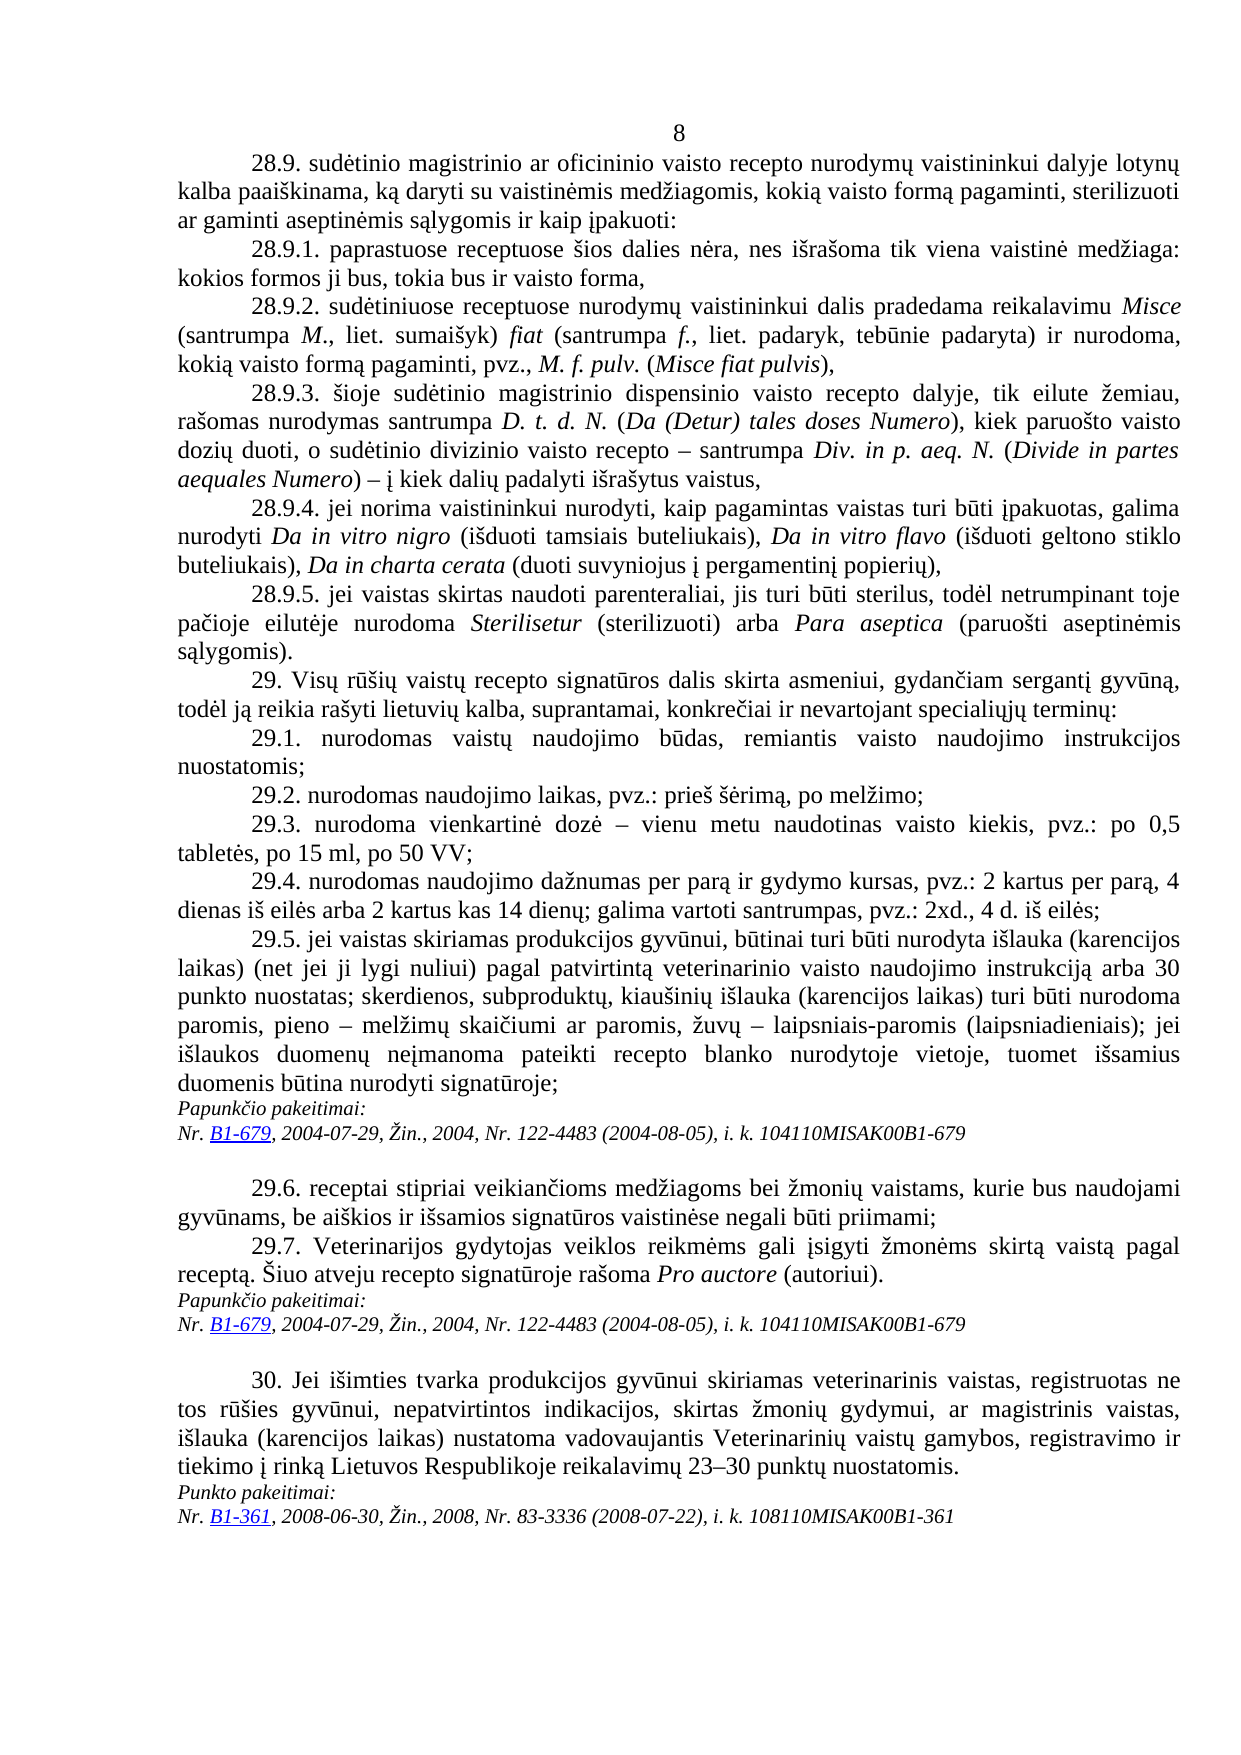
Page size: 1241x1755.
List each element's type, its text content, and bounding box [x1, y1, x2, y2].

text 28.9.2. sudėtiniuose receptuose nurodymų vaistininkui dalis pradedama reikalavimu Misce (santrumpa M., liet. sumaišyk) fiat (santrumpa f., liet. padaryk, tebūnie padaryta) ir nurodoma, kokią vaisto formą pagaminti, pvz., M. f. pulv. (Misce fiat pulvis), [177, 291, 1181, 378]
text 29.6. receptai stipriai veikiančioms medžiagoms bei žmonių vaistams, kurie bus naudojami gyvūnams, be aiškios ir išsamios signatūros vaistinėse negali būti priimami; [177, 1173, 1181, 1231]
text Papunkčio pakeitimai: [177, 1096, 1181, 1120]
text Nr. B1-679, 2004-07-29, Žin., 2004, Nr. 122-4483 (2004-08-05), i. k. 104110MISAK00B1-679 [177, 1120, 1181, 1144]
text 29.2. nurodomas naudojimo laikas, pvz.: prieš šėrimą, po melžimo; [177, 780, 1181, 809]
text 28.9.4. jei norima vaistininkui nurodyti, kaip pagamintas vaistas turi būti įpakuotas, galima nurodyti Da in vitro nigro (išduoti tamsiais buteliukais), Da in vitro flavo (išduoti geltono stiklo buteliukais), Da in charta cerata (duoti suvyniojus į pergamentinį popierių), [177, 493, 1181, 579]
text 30. Jei išimties tvarka produkcijos gyvūnui skiriamas veterinarinis vaistas, registruotas ne tos rūšies gyvūnui, nepatvirtintos indikacijos, skirtas žmonių gydymui, ar magistrinis vaistas, išlauka (karencijos laikas) nustatoma vadovaujantis Veterinarinių vaistų gamybos, registravimo ir tiekimo į rinką Lietuvos Respublikoje reikalavimų 23–30 punktų nuostatomis. [177, 1365, 1181, 1480]
text Nr. B1-361, 2008-06-30, Žin., 2008, Nr. 83-3336 (2008-07-22), i. k. 108110MISAK00B1-361 [177, 1504, 1181, 1528]
text 29.3. nurodoma vienkartinė dozė – vienu metu naudotinas vaisto kiekis, pvz.: po 0,5 tabletės, po 15 ml, po 50 VV; [177, 809, 1181, 866]
text 29.5. jei vaistas skiriamas produkcijos gyvūnui, būtinai turi būti nurodyta išlauka (karencijos laikas) (net jei ji lygi nuliui) pagal patvirtintą veterinarinio vaisto naudojimo instrukciją arba 30 punkto nuostatas; skerdienos, subproduktų, kiaušinių išlauka (karencijos laikas) turi būti nurodoma paromis, pieno – melžimų skaičiumi ar paromis, žuvų – laipsniais-paromis (laipsniadieniais); jei išlaukos duomenų neįmanoma pateikti recepto blanko nurodytoje vietoje, tuomet išsamius duomenis būtina nurodyti signatūroje; [177, 924, 1181, 1096]
text 29.7. Veterinarijos gydytojas veiklos reikmėms gali įsigyti žmonėms skirtą vaistą pagal receptą. Šiuo atveju recepto signatūroje rašoma Pro auctore (autoriui). [177, 1231, 1181, 1288]
text 28.9.3. šioje sudėtinio magistrinio dispensinio vaisto recepto dalyje, tik eilute žemiau, rašomas nurodymas santrumpa D. t. d. N. (Da (Detur) tales doses Numero), kiek paruošto vaisto dozių duoti, o sudėtinio divizinio vaisto recepto – santrumpa Div. in p. aeq. N. (Divide in partes aequales Numero) – į kiek dalių padalyti išrašytus vaistus, [177, 378, 1181, 493]
text 28.9. sudėtinio magistrinio ar oficininio vaisto recepto nurodymų vaistininkui dalyje lotynų kalba paaiškinama, ką daryti su vaistinėmis medžiagomis, kokią vaisto formą pagaminti, sterilizuoti ar gaminti aseptinėmis sąlygomis ir kaip įpakuoti: [177, 148, 1181, 234]
text 29.1. nurodomas vaistų naudojimo būdas, remiantis vaisto naudojimo instrukcijos nuostatomis; [177, 723, 1181, 780]
text Papunkčio pakeitimai: [177, 1288, 1181, 1312]
text 28.9.1. paprastuose receptuose šios dalies nėra, nes išrašoma tik viena vaistinė medžiaga: kokios formos ji bus, tokia bus ir vaisto forma, [177, 234, 1181, 291]
text 29.4. nurodomas naudojimo dažnumas per parą ir gydymo kursas, pvz.: 2 kartus per parą, 4 dienas iš eilės arba 2 kartus kas 14 dienų; galima vartoti santrumpas, pvz.: 2xd., 4 d. iš eilės; [177, 866, 1181, 924]
text 28.9.5. jei vaistas skirtas naudoti parenteraliai, jis turi būti sterilus, todėl netrumpinant toje pačioje eilutėje nurodoma Sterilisetur (sterilizuoti) arba Para aseptica (paruošti aseptinėmis sąlygomis). [177, 579, 1181, 665]
text Nr. B1-679, 2004-07-29, Žin., 2004, Nr. 122-4483 (2004-08-05), i. k. 104110MISAK00B1-679 [177, 1312, 1181, 1336]
text 29. Visų rūšių vaistų recepto signatūros dalis skirta asmeniui, gydančiam sergantį gyvūną, todėl ją reikia rašyti lietuvių kalba, suprantamai, konkrečiai ir nevartojant specialiųjų terminų: [177, 665, 1181, 723]
text Punkto pakeitimai: [177, 1480, 1181, 1504]
